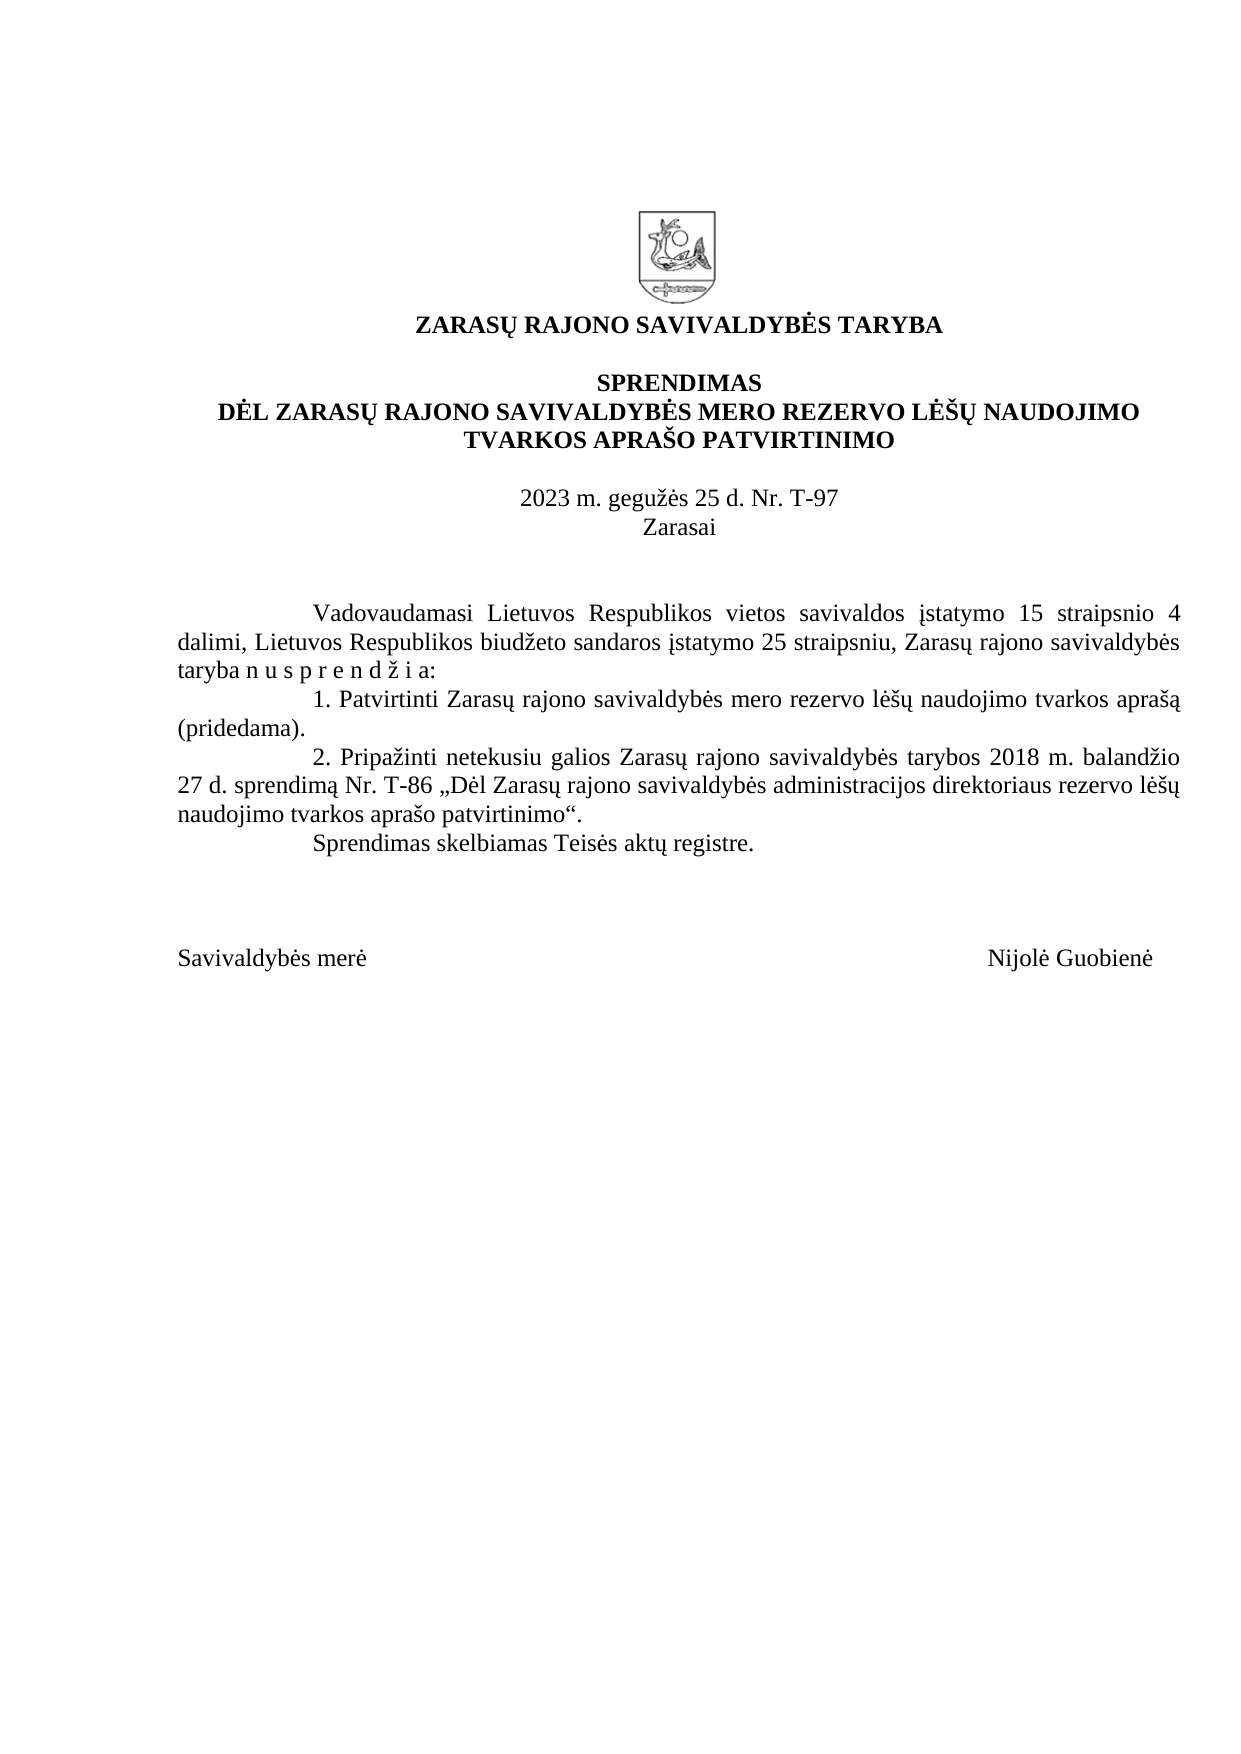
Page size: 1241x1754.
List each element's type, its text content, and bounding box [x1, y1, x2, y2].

text SPRENDIMAS [177, 368, 1181, 397]
text Vadovaudamasi Lietuvos Respublikos vietos savivaldos įstatymo 15 straipsnio 4 dalimi, Lietuvos Respublikos biudžeto sandaros įstatymo 25 straipsniu, Zarasų rajono savivaldybės taryba n u s p r e n d ž i a: [177, 598, 1181, 684]
text DĖL ZARASŲ RAJONO SAVIVALDYBĖS MERO REZERVO LĖŠŲ NAUDOJIMO TVARKOS APRAŠO PATVIRTINIMO [177, 397, 1181, 454]
text 1. Patvirtinti Zarasų rajono savivaldybės mero rezervo lėšų naudojimo tvarkos aprašą (pridedama). [177, 684, 1181, 742]
text Sprendimas skelbiamas Teisės aktų registre. [177, 828, 1181, 857]
text Savivaldybės merė Nijolė Guobienė [177, 943, 1181, 972]
text 2. Pripažinti netekusiu galios Zarasų rajono savivaldybės tarybos 2018 m. balandžio 27 d. sprendimą Nr. T-86 „Dėl Zarasų rajono savivaldybės administracijos direktoriaus rezervo lėšų naudojimo tvarkos aprašo patvirtinimo“. [177, 742, 1181, 828]
text Zarasai [177, 512, 1181, 540]
text 2023 m. gegužės 25 d. Nr. T-97 [177, 483, 1181, 512]
text Zarasų rajono savivaldybės taryba [177, 310, 1181, 339]
